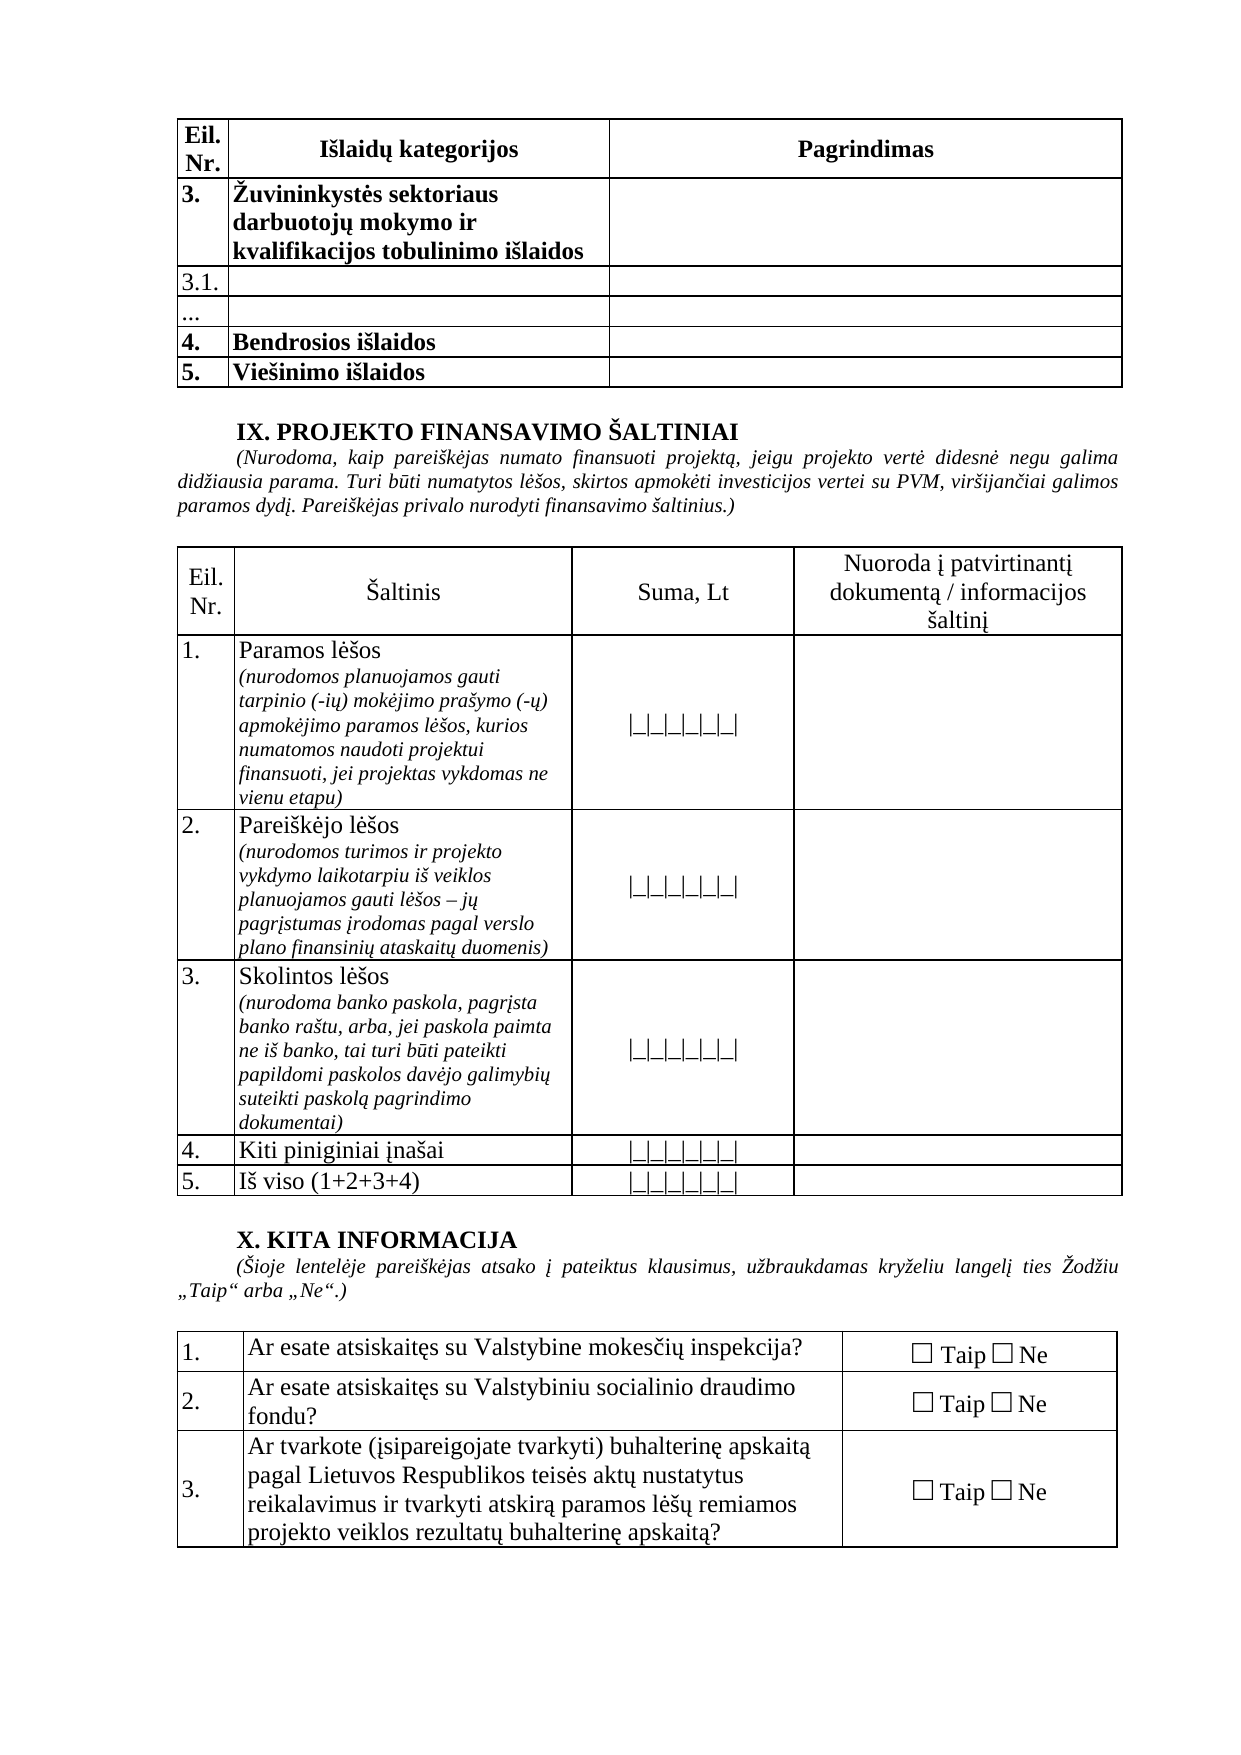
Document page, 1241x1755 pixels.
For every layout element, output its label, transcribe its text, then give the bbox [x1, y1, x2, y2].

table_cell 1. [178, 636, 234, 809]
table_cell [1118, 1430, 1122, 1546]
table_header Pagrindimas [610, 120, 1121, 177]
table_header [1118, 1331, 1122, 1371]
table_cell Paramos lėšos (nurodomos planuojamos gauti tarpinio (-ių) mokėjimo prašymo (-ų) apmokėjimo paramos lėšos, kurios numatomos naudoti projektui finansuoti, jei projektas vykdomas ne vienu etapu) [235, 636, 571, 809]
table_cell [610, 267, 1121, 295]
table_cell [610, 358, 1121, 386]
table_header Eil. Nr. [178, 548, 234, 634]
table_cell [1118, 1371, 1122, 1429]
table_cell 2. [178, 810, 234, 959]
text (Nurodoma, kaip pareiškėjas numato finansuoti projektą, jeigu projekto vertė didesnė negu galima didžiausia parama. Turi būti numatytos lėšos, skirtos apmokėti investicijos vertei su PVM, viršijančiai galimos paramos dydį. Pareiškėjas privalo nurodyti finansavimo šaltinius.) [177, 445, 1122, 517]
table_cell 2. [178, 1372, 243, 1429]
table_cell 4. [178, 1136, 234, 1164]
table_cell [610, 179, 1121, 265]
table_cell 3. [178, 1431, 243, 1546]
table_cell Ar tvarkote (įsipareigojate tvarkyti) buhalterinę apskaitą pagal Lietuvos Respublikos teisės aktų nustatytus reikalavimus ir tvarkyti atskirą paramos lėšų remiamos projekto veiklos rezultatų buhalterinę apskaitą? [244, 1431, 842, 1546]
text X. KITA INFORMACIJA [177, 1225, 1122, 1254]
table_cell Viešinimo išlaidos [229, 358, 609, 386]
table_cell |_|_|_|_|_|_| [573, 810, 793, 959]
table_cell 5. [178, 1166, 234, 1195]
table_header Ar esate atsiskaitęs su Valstybine mokesčių inspekcija? [244, 1332, 842, 1371]
table_cell 3.1. [178, 267, 228, 295]
table_cell Iš viso (1+2+3+4) [235, 1166, 571, 1195]
table_cell □ Taip □ Ne [843, 1431, 1116, 1546]
table_cell ... [178, 297, 228, 326]
table_cell |_|_|_|_|_|_| [573, 636, 793, 809]
text (Šioje lentelėje pareiškėjas atsako į pateiktus klausimus, užbraukdamas kryželiu langelį ties Žodžiu „Taip“ arba „Ne“.) [177, 1254, 1122, 1302]
table_cell [795, 961, 1121, 1134]
table_cell [795, 1166, 1121, 1195]
table_header Nuoroda į patvirtinantį dokumentą / informacijos šaltinį [795, 548, 1121, 634]
table_cell 3. [178, 961, 234, 1134]
table_cell Žuvininkystės sektoriaus darbuotojų mokymo ir kvalifikacijos tobulinimo išlaidos [229, 179, 609, 265]
table_cell [795, 810, 1121, 959]
table_cell |_|_|_|_|_|_| [573, 961, 793, 1134]
table_cell |_|_|_|_|_|_| [573, 1136, 793, 1164]
table_header Eil. Nr. [178, 120, 228, 177]
table_cell Ar esate atsiskaitęs su Valstybiniu socialinio draudimo fondu? [244, 1372, 842, 1429]
table_cell [795, 1136, 1121, 1164]
table_cell Kiti piniginiai įnašai [235, 1136, 571, 1164]
table_cell [229, 297, 609, 326]
table_header Išlaidų kategorijos [229, 120, 609, 177]
table_header Šaltinis [235, 548, 571, 634]
table_cell [610, 297, 1121, 326]
table_cell [795, 636, 1121, 809]
table_cell □ Taip □ Ne [843, 1372, 1116, 1429]
table_header □ Taip □ Ne [843, 1332, 1116, 1371]
table_header 1. [178, 1332, 243, 1371]
table_cell Bendrosios išlaidos [229, 327, 609, 356]
table_cell 5. [178, 358, 228, 386]
table_cell [229, 267, 609, 295]
table_cell 4. [178, 327, 228, 356]
table_cell Skolintos lėšos (nurodoma banko paskola, pagrįsta banko raštu, arba, jei paskola paimta ne iš banko, tai turi būti pateikti papildomi paskolos davėjo galimybių suteikti paskolą pagrindimo dokumentai) [235, 961, 571, 1134]
table_cell 3. [178, 179, 228, 265]
table_header Suma, Lt [573, 548, 793, 634]
table_cell |_|_|_|_|_|_| [573, 1166, 793, 1195]
text IX. PROJEKTO FINANSAVIMO ŠALTINIAI [177, 417, 1122, 445]
table_cell [610, 327, 1121, 356]
table_cell Pareiškėjo lėšos (nurodomos turimos ir projekto vykdymo laikotarpiu iš veiklos planuojamos gauti lėšos – jų pagrįstumas įrodomas pagal verslo plano finansinių ataskaitų duomenis) [235, 810, 571, 959]
